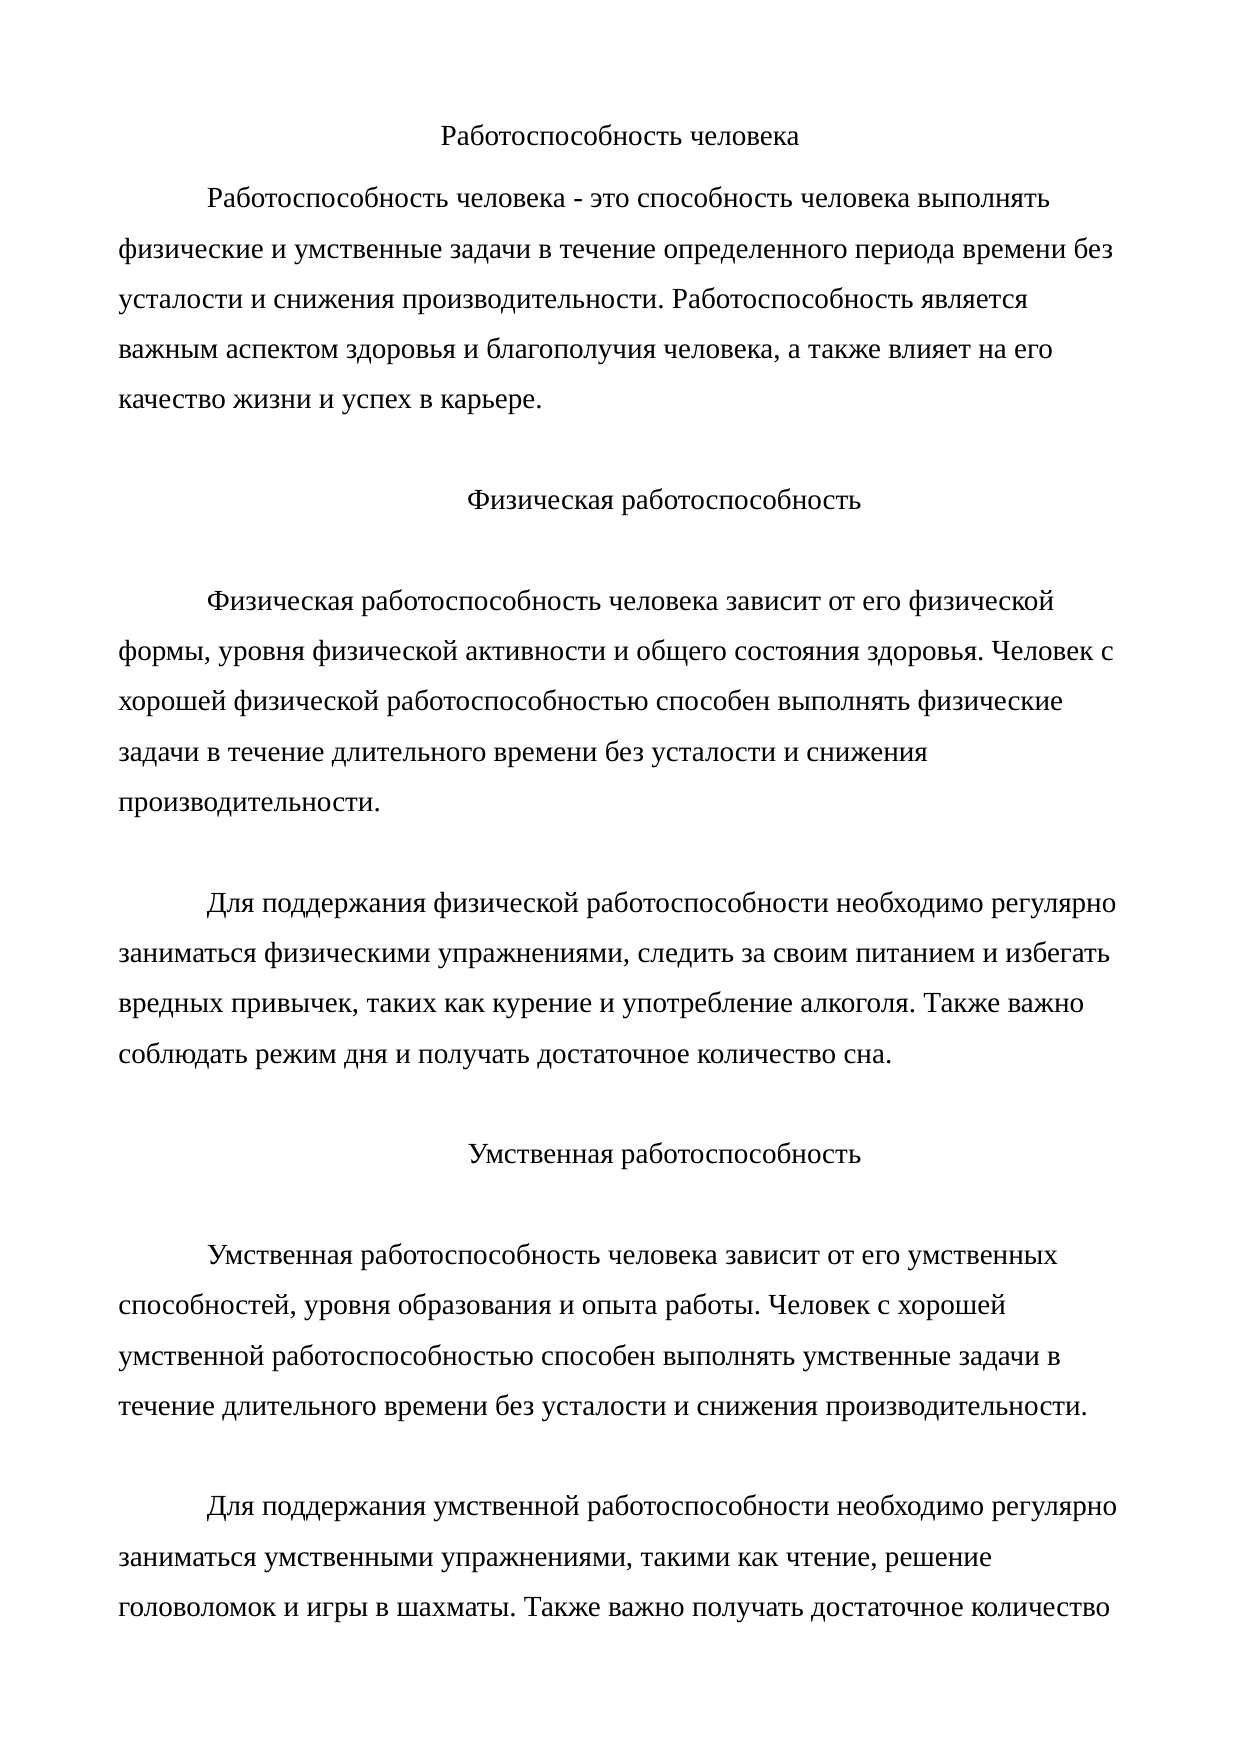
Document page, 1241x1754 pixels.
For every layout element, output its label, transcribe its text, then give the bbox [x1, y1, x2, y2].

text Умственная работоспособность [118, 1136, 1122, 1170]
text Для поддержания умственной работоспособности необходимо регулярно заниматься умственными упражнениями, такими как чтение, решение головоломок и игры в шахматы. Также важно получать достаточное количество [118, 1488, 1122, 1623]
text Работоспособность человека [118, 118, 1122, 152]
text Работоспособность человека - это способность человека выполнять физические и умственные задачи в течение определенного периода времени без усталости и снижения производительности. Работоспособность является важным аспектом здоровья и благополучия человека, а также влияет на его качество жизни и успех в карьере. [118, 180, 1122, 415]
text Физическая работоспособность [118, 482, 1122, 516]
text Физическая работоспособность человека зависит от его физической формы, уровня физической активности и общего состояния здоровья. Человек с хорошей физической работоспособностью способен выполнять физические задачи в течение длительного времени без усталости и снижения производительности. [118, 583, 1122, 818]
text Для поддержания физической работоспособности необходимо регулярно заниматься физическими упражнениями, следить за своим питанием и избегать вредных привычек, таких как курение и употребление алкоголя. Также важно соблюдать режим дня и получать достаточное количество сна. [118, 885, 1122, 1069]
text Умственная работоспособность человека зависит от его умственных способностей, уровня образования и опыта работы. Человек с хорошей умственной работоспособностью способен выполнять умственные задачи в течение длительного времени без усталости и снижения производительности. [118, 1237, 1122, 1421]
